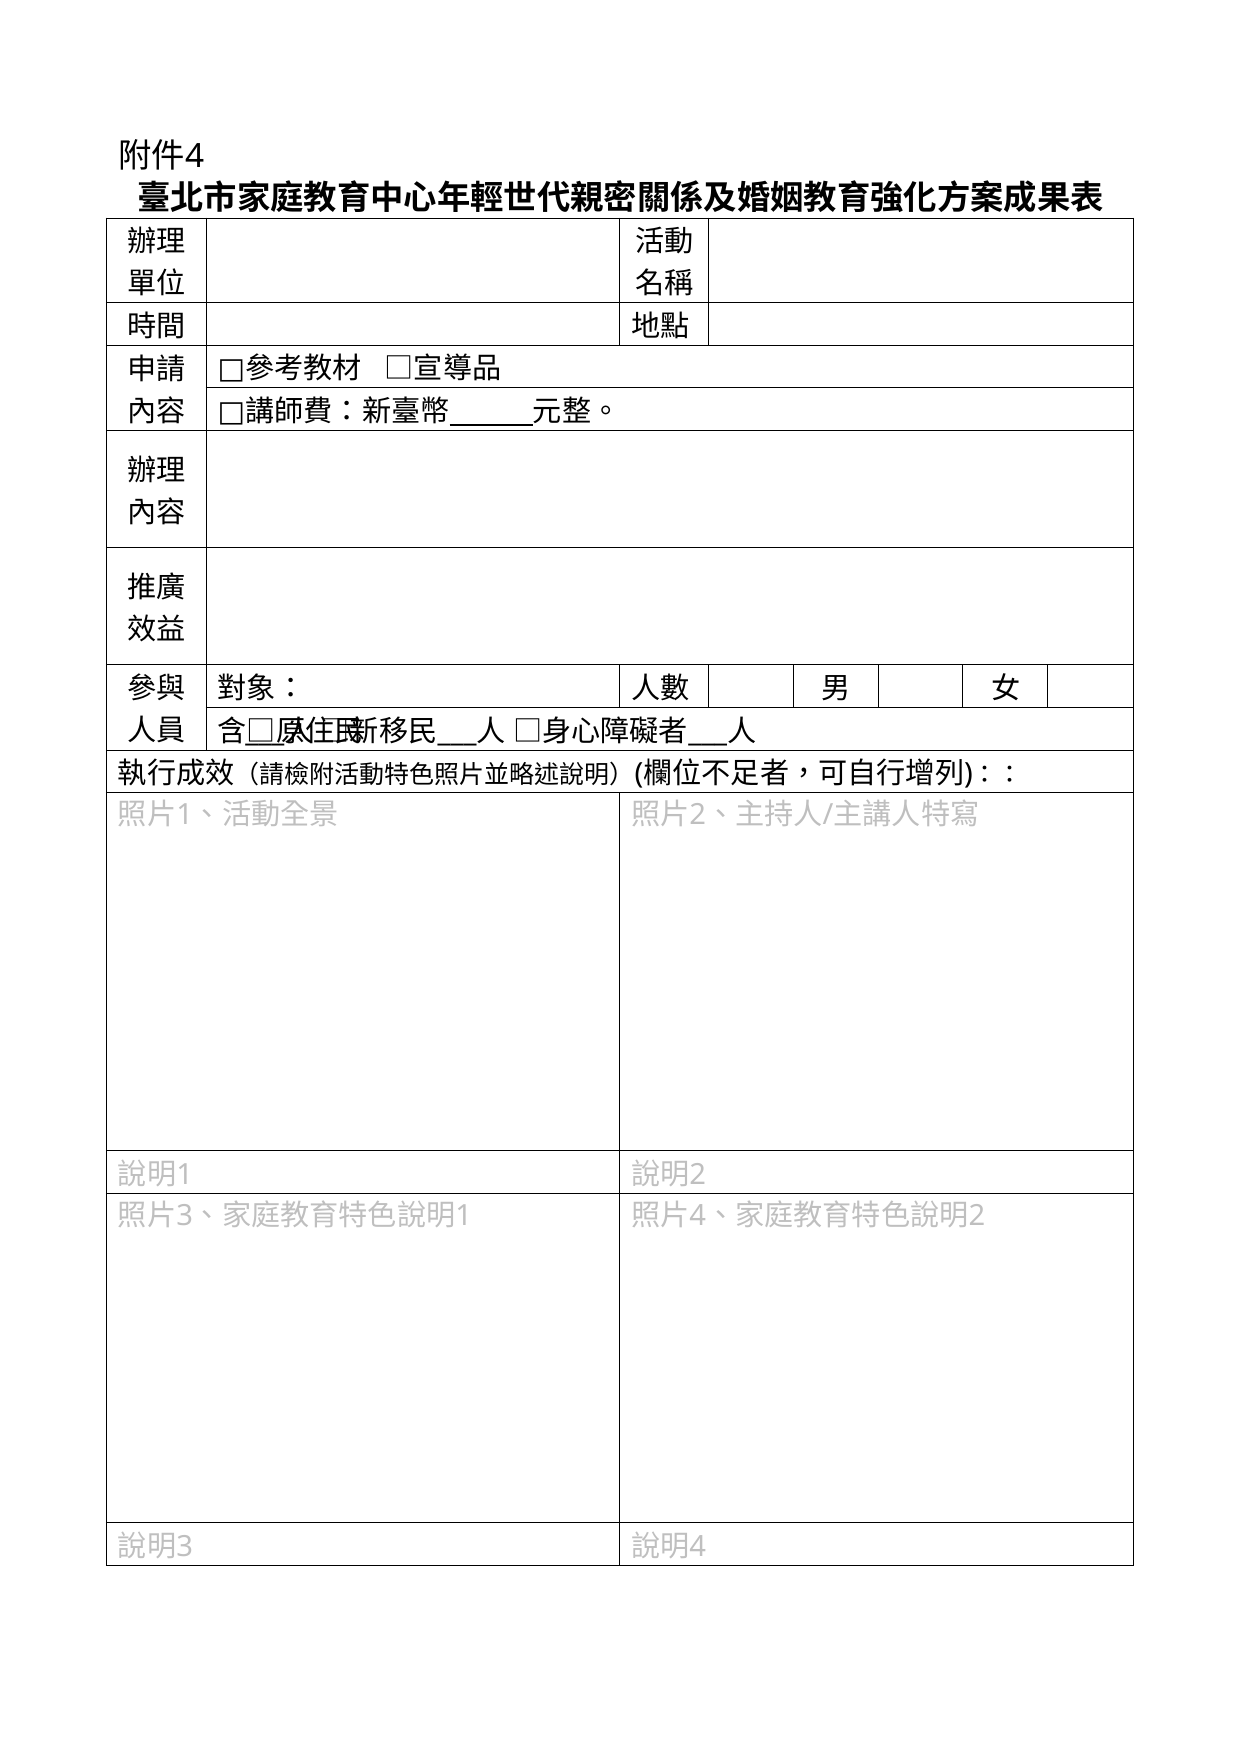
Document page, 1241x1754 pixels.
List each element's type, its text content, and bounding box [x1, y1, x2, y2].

table_cell 男 [794, 665, 878, 707]
table_header 辦理單位 [107, 219, 206, 302]
table_cell 地點 [620, 303, 708, 344]
table_cell 說明3 [107, 1523, 619, 1565]
table_cell 辦理內容 [107, 431, 206, 547]
table_cell 時間 [107, 303, 206, 344]
table_cell 推廣效益 [107, 548, 206, 664]
table_cell 照片4、家庭教育特色說明2 [620, 1194, 1133, 1522]
table_header [207, 219, 619, 302]
table_cell [709, 303, 1133, 344]
table_header [709, 219, 1133, 302]
table_cell 照片3、家庭教育特色說明1 [107, 1194, 619, 1522]
table_cell 含□原住民___人 □新移民___人 □身心障礙者___人 [207, 708, 1133, 749]
table_cell [709, 665, 793, 707]
table_cell 照片2、主持人/主講人特寫 [620, 793, 1133, 1150]
table_cell □講師費：新臺幣 元整。 [207, 388, 1133, 430]
table_cell 說明1 [107, 1151, 619, 1193]
table_cell 說明4 [620, 1523, 1133, 1565]
table_header 活動名稱 [620, 219, 708, 302]
table_cell 對象： [207, 665, 619, 707]
table_cell [207, 303, 619, 344]
table_cell 參與人員 [107, 665, 206, 749]
table_cell □參考教材 □宣導品 [207, 346, 1133, 387]
table_cell 說明2 [620, 1151, 1133, 1193]
table_cell 人數 [620, 665, 708, 707]
table_cell 執行成效（請檢附活動特色照片並略述說明）(欄位不足者，可自行增列)：： [107, 751, 1133, 792]
table_cell [207, 431, 1133, 547]
table_cell [1048, 665, 1133, 707]
table_cell [207, 548, 1133, 664]
text 附件4 [118, 134, 1122, 176]
table_cell 申請內容 [107, 346, 206, 430]
text 臺北市家庭教育中心年輕世代親密關係及婚姻教育強化方案成果表 [118, 176, 1122, 217]
table_cell [879, 665, 962, 707]
table_cell 照片1、活動全景 [107, 793, 619, 1150]
table_cell 女 [963, 665, 1047, 707]
